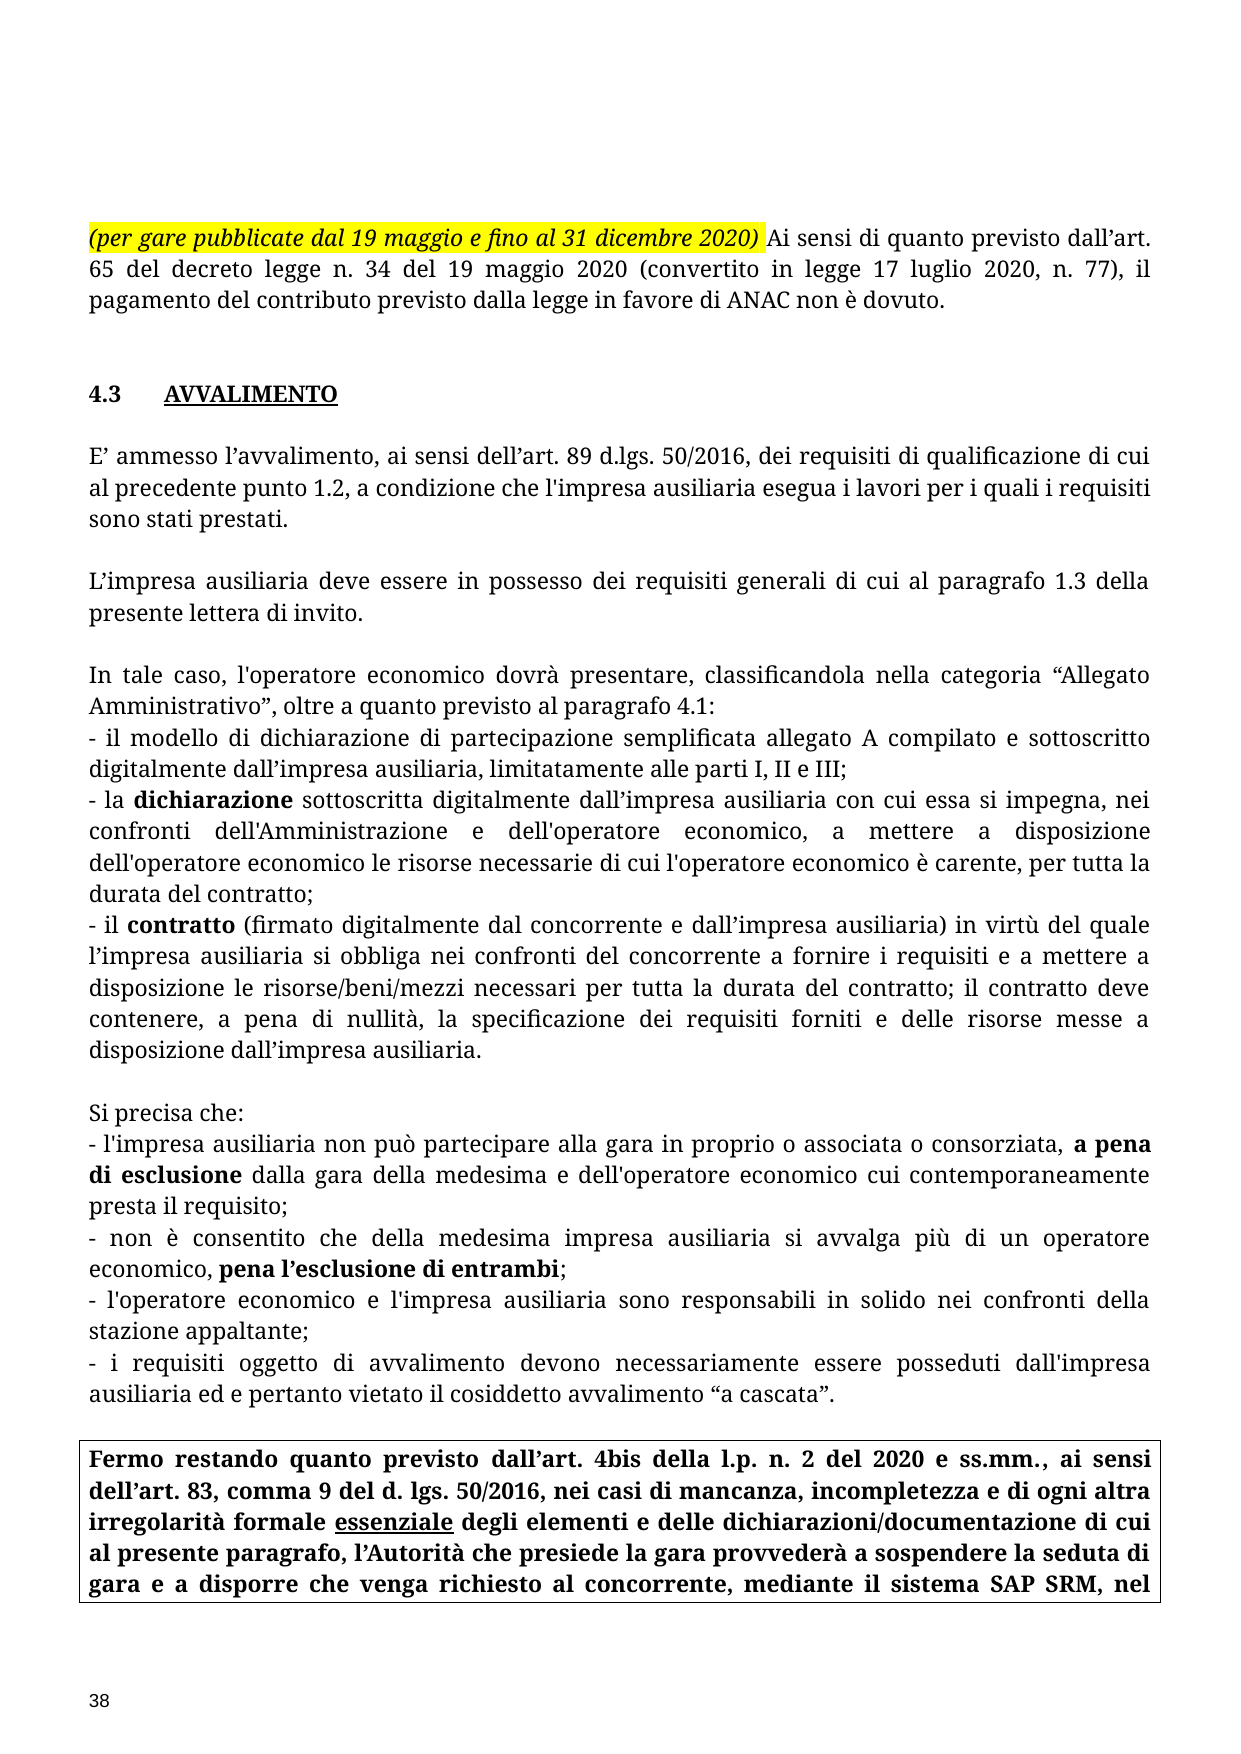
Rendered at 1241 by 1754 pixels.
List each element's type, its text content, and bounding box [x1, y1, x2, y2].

text - la dichiarazione sottoscritta digitalmente dall’impresa ausiliaria con cui essa si impegna, nei confronti dell'Amministrazione e dell'operatore economico, a mettere a disposizione dell'operatore economico le risorse necessarie di cui l'operatore economico è carente, per tutta la durata del contratto; [89, 784, 1152, 909]
text - il modello di dichiarazione di partecipazione semplificata allegato A compilato e sottoscritto digitalmente dall’impresa ausiliaria, limitatamente alle parti I, II e III; [89, 722, 1152, 784]
text In tale caso, l'operatore economico dovrà presentare, classificandola nella categoria “Allegato Amministrativo”, oltre a quanto previsto al paragrafo 4.1: [89, 659, 1152, 722]
text - l'impresa ausiliaria non può partecipare alla gara in proprio o associata o consorziata, a pena di esclusione dalla gara della medesima e dell'operatore economico cui contemporaneamente presta il requisito; [89, 1128, 1152, 1222]
text - il contratto (firmato digitalmente dal concorrente e dall’impresa ausiliaria) in virtù del quale l’impresa ausiliaria si obbliga nei confronti del concorrente a fornire i requisiti e a mettere a disposizione le risorse/beni/mezzi necessari per tutta la durata del contratto; il contratto deve contenere, a pena di nullità, la specificazione dei requisiti forniti e delle risorse messe a disposizione dall’impresa ausiliaria. [89, 909, 1152, 1065]
text (per gare pubblicate dal 19 maggio e fino al 31 dicembre 2020) Ai sensi di quanto previsto dall’art. 65 del decreto legge n. 34 del 19 maggio 2020 (convertito in legge 17 luglio 2020, n. 77), il pagamento del contributo previsto dalla legge in favore di ANAC non è dovuto. [89, 222, 1152, 315]
text E’ ammesso l’avvalimento, ai sensi dell’art. 89 d.lgs. 50/2016, dei requisiti di qualificazione di cui al precedente punto 1.2, a condizione che l'impresa ausiliaria esegua i lavori per i quali i requisiti sono stati prestati. [89, 440, 1152, 534]
text - i requisiti oggetto di avvalimento devono necessariamente essere posseduti dall'impresa ausiliaria ed e pertanto vietato il cosiddetto avvalimento “a cascata”. [89, 1347, 1152, 1409]
text - l'operatore economico e l'impresa ausiliaria sono responsabili in solido nei confronti della stazione appaltante; [89, 1284, 1152, 1347]
text Si precisa che: [89, 1097, 1152, 1128]
text Fermo restando quanto previsto dall’art. 4bis della l.p. n. 2 del 2020 e ss.mm., ai sensi dell’art. 83, comma 9 del d. lgs. 50/2016, nei casi di mancanza, incompletezza e di ogni altra irregolarità formale essenziale degli elementi e delle dichiarazioni/documentazione di cui al presente paragrafo, l’Autorità che presiede la gara provvederà a sospendere la seduta di gara e a disporre che venga richiesto al concorrente, mediante il sistema SAP SRM, nel [80, 1441, 1160, 1602]
text - non è consentito che della medesima impresa ausiliaria si avvalga più di un operatore economico, pena l’esclusione di entrambi; [89, 1222, 1152, 1284]
text 4.3 AVVALIMENTO [89, 378, 1152, 409]
text L’impresa ausiliaria deve essere in possesso dei requisiti generali di cui al paragrafo 1.3 della presente lettera di invito. [89, 565, 1152, 628]
